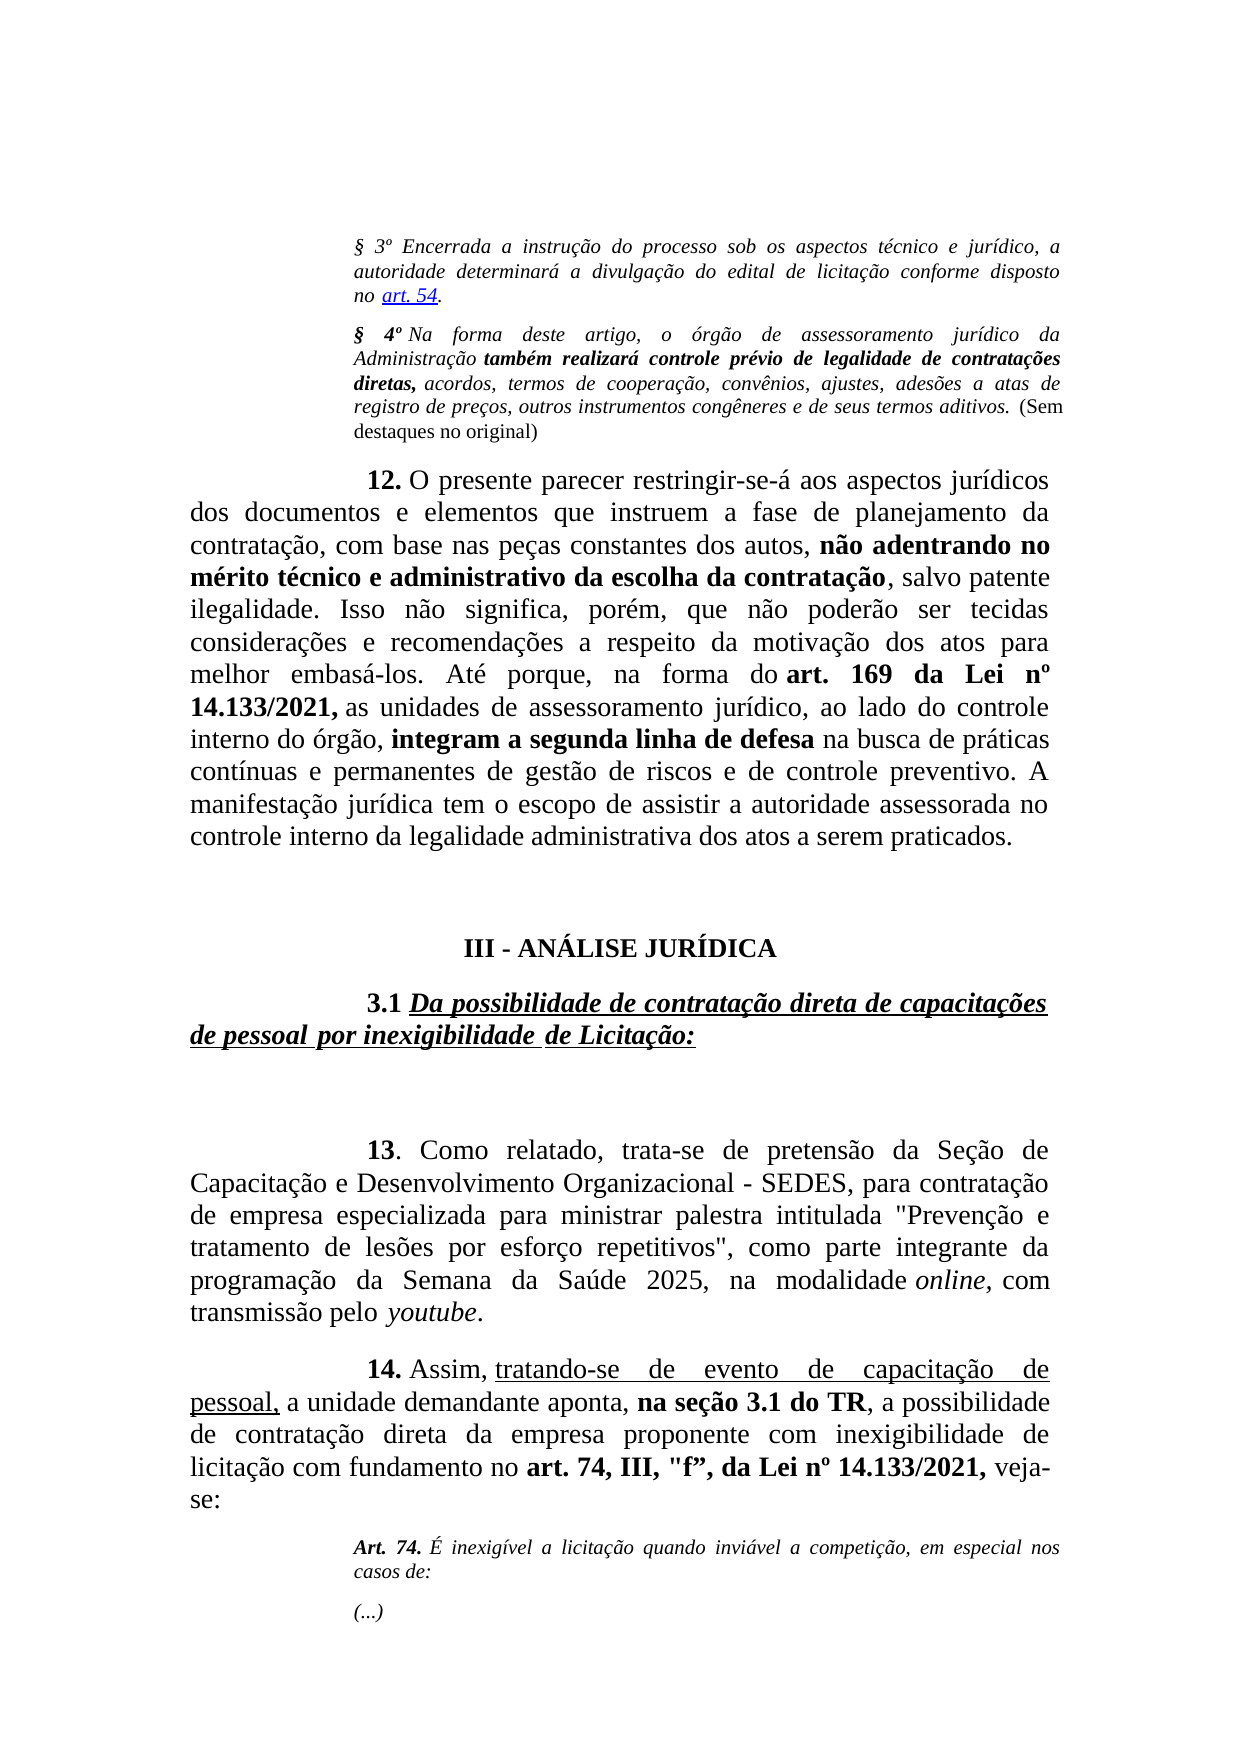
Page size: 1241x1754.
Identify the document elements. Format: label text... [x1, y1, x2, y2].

text Art. 74. É inexigível a licitação quando inviável a competição, em especial nos casos de: [354, 1535, 1063, 1583]
text III - ANÁLISE JURÍDICA [177, 932, 1063, 963]
text 3.1 Da possibilidade de contratação direta de capacitações de pessoal por inexigibilidade de Licitação: [190, 986, 1051, 1051]
text § 3º Encerrada a instrução do processo sob os aspectos técnico e jurídico, a autoridade determinará a divulgação do edital de licitação conforme disposto no art. 54. [354, 234, 1063, 307]
text 14. Assim, tratando-se de evento de capacitação de pessoal, a unidade demandante aponta, na seção 3.1 do TR, a possibilidade de contratação direta da empresa proponente com inexigibilidade de licitação com fundamento no art. 74, III, "f”, da Lei nº 14.133/2021, veja-se: [190, 1353, 1051, 1514]
text § 4º Na forma deste artigo, o órgão de assessoramento jurídico da Administração também realizará controle prévio de legalidade de contratações diretas, acordos, termos de cooperação, convênios, ajustes, adesões a atas de registro de preços, outros instrumentos congêneres e de seus termos aditivos. (Sem destaques no original) [354, 322, 1063, 443]
text 13. Como relatado, trata-se de pretensão da Seção de Capacitação e Desenvolvimento Organizacional - SEDES, para contratação de empresa especializada para ministrar palestra intitulada "Prevenção e tratamento de lesões por esforço repetitivos", como parte integrante da programação da Semana da Saúde 2025, na modalidade online, com transmissão pelo youtube. [190, 1133, 1051, 1328]
text (...) [354, 1599, 1063, 1623]
text 12. O presente parecer restringir-se-á aos aspectos jurídicos dos documentos e elementos que instruem a fase de planejamento da contratação, com base nas peças constantes dos autos, não adentrando no mérito técnico e administrativo da escolha da contratação, salvo patente ilegalidade. Isso não significa, porém, que não poderão ser tecidas considerações e recomendações a respeito da motivação dos atos para melhor embasá-los. Até porque, na forma do art. 169 da Lei nº 14.133/2021, as unidades de assessoramento jurídico, ao lado do controle interno do órgão, integram a segunda linha de defesa na busca de práticas contínuas e permanentes de gestão de riscos e de controle preventivo. A manifestação jurídica tem o escopo de assistir a autoridade assessorada no controle interno da legalidade administrativa dos atos a serem praticados. [190, 463, 1051, 852]
